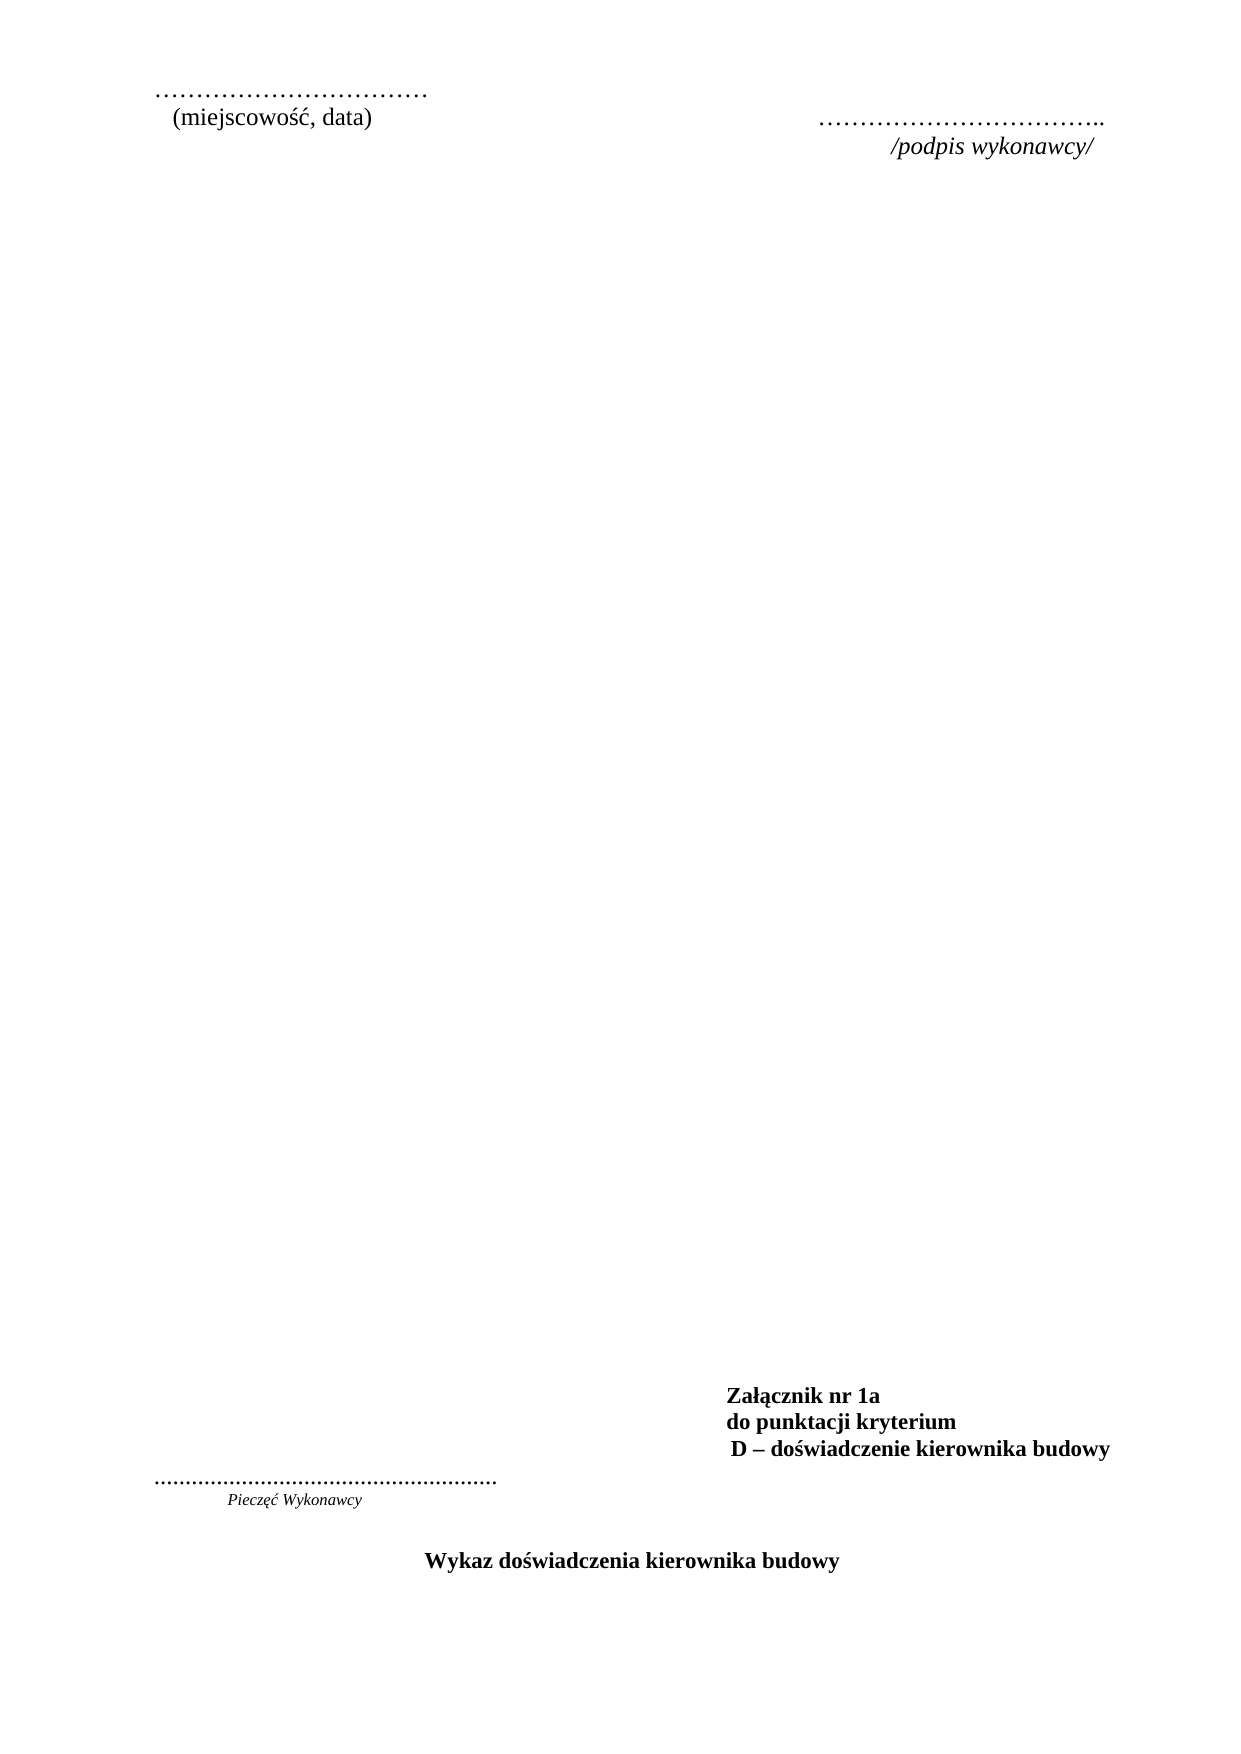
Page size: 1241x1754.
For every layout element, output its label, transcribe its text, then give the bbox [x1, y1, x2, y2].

text /podpis wykonawcy/ [817, 131, 1110, 160]
text do punktacji kryterium [670, 1408, 1110, 1434]
text Wykaz doświadczenia kierownika budowy [153, 1547, 1110, 1573]
text D – doświadczenie kierownika budowy [670, 1434, 1110, 1461]
text Załącznik nr 1a [670, 1382, 1110, 1408]
text ....................................................... [153, 1461, 1110, 1490]
text …………………………… [153, 74, 1110, 102]
subtitle Pieczęć Wykonawcy [153, 1490, 1110, 1509]
text (miejscowość, data) …………………………….. [153, 102, 1110, 131]
